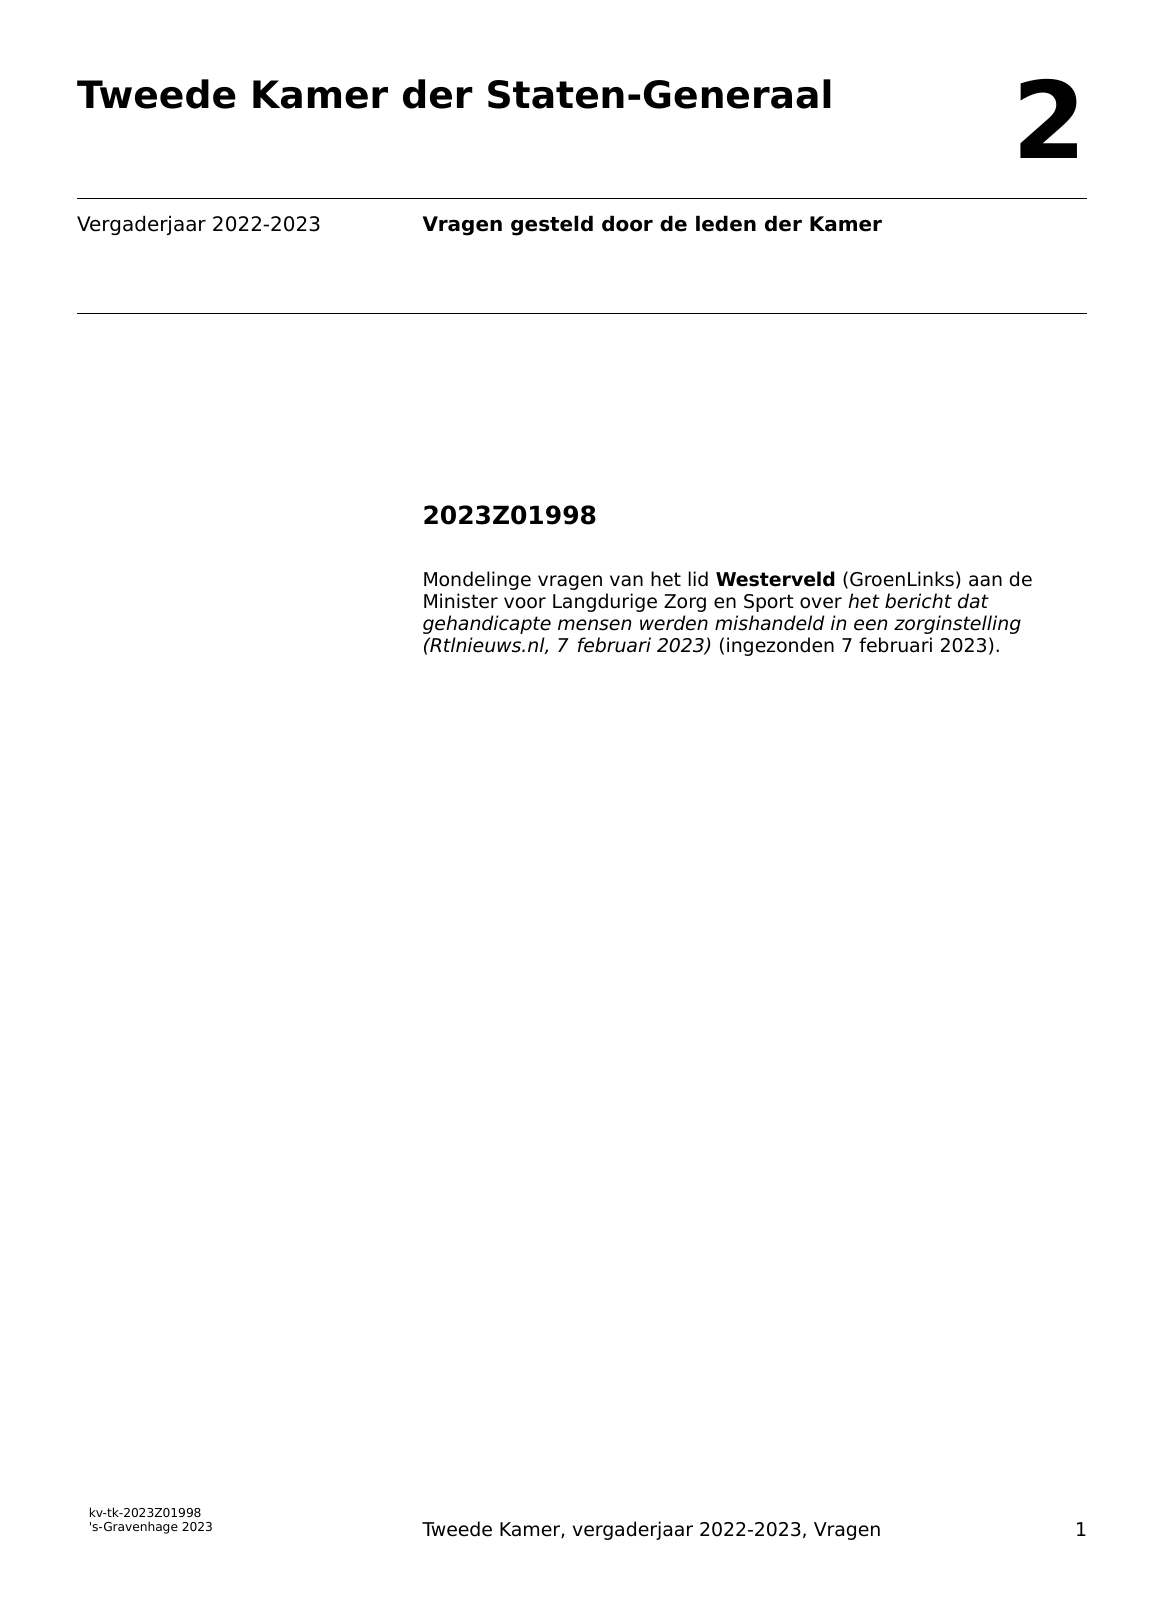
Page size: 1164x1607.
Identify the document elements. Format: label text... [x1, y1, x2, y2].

table_cell Vergaderjaar 2022-2023 [77, 199, 422, 313]
table_header 2 [886, 59, 1087, 198]
text Mondelinge vragen van het lid Westerveld (GroenLinks) aan de Minister voor Langdurige Zorg en Sport over het bericht dat gehandicapte mensen werden mishandeld in een zorginstelling (Rtlnieuws.nl, 7 februari 2023) (ingezonden 7 februari 2023). [422, 569, 1087, 657]
table_cell Vragen gesteld door de leden der Kamer [422, 199, 1087, 313]
text 's-Gravenhage 2023 [88, 1520, 323, 1534]
text kv-tk-2023Z01998 [88, 1506, 323, 1520]
text 2023Z01998 [422, 501, 1087, 531]
table_header Tweede Kamer der Staten-Generaal [77, 59, 886, 198]
